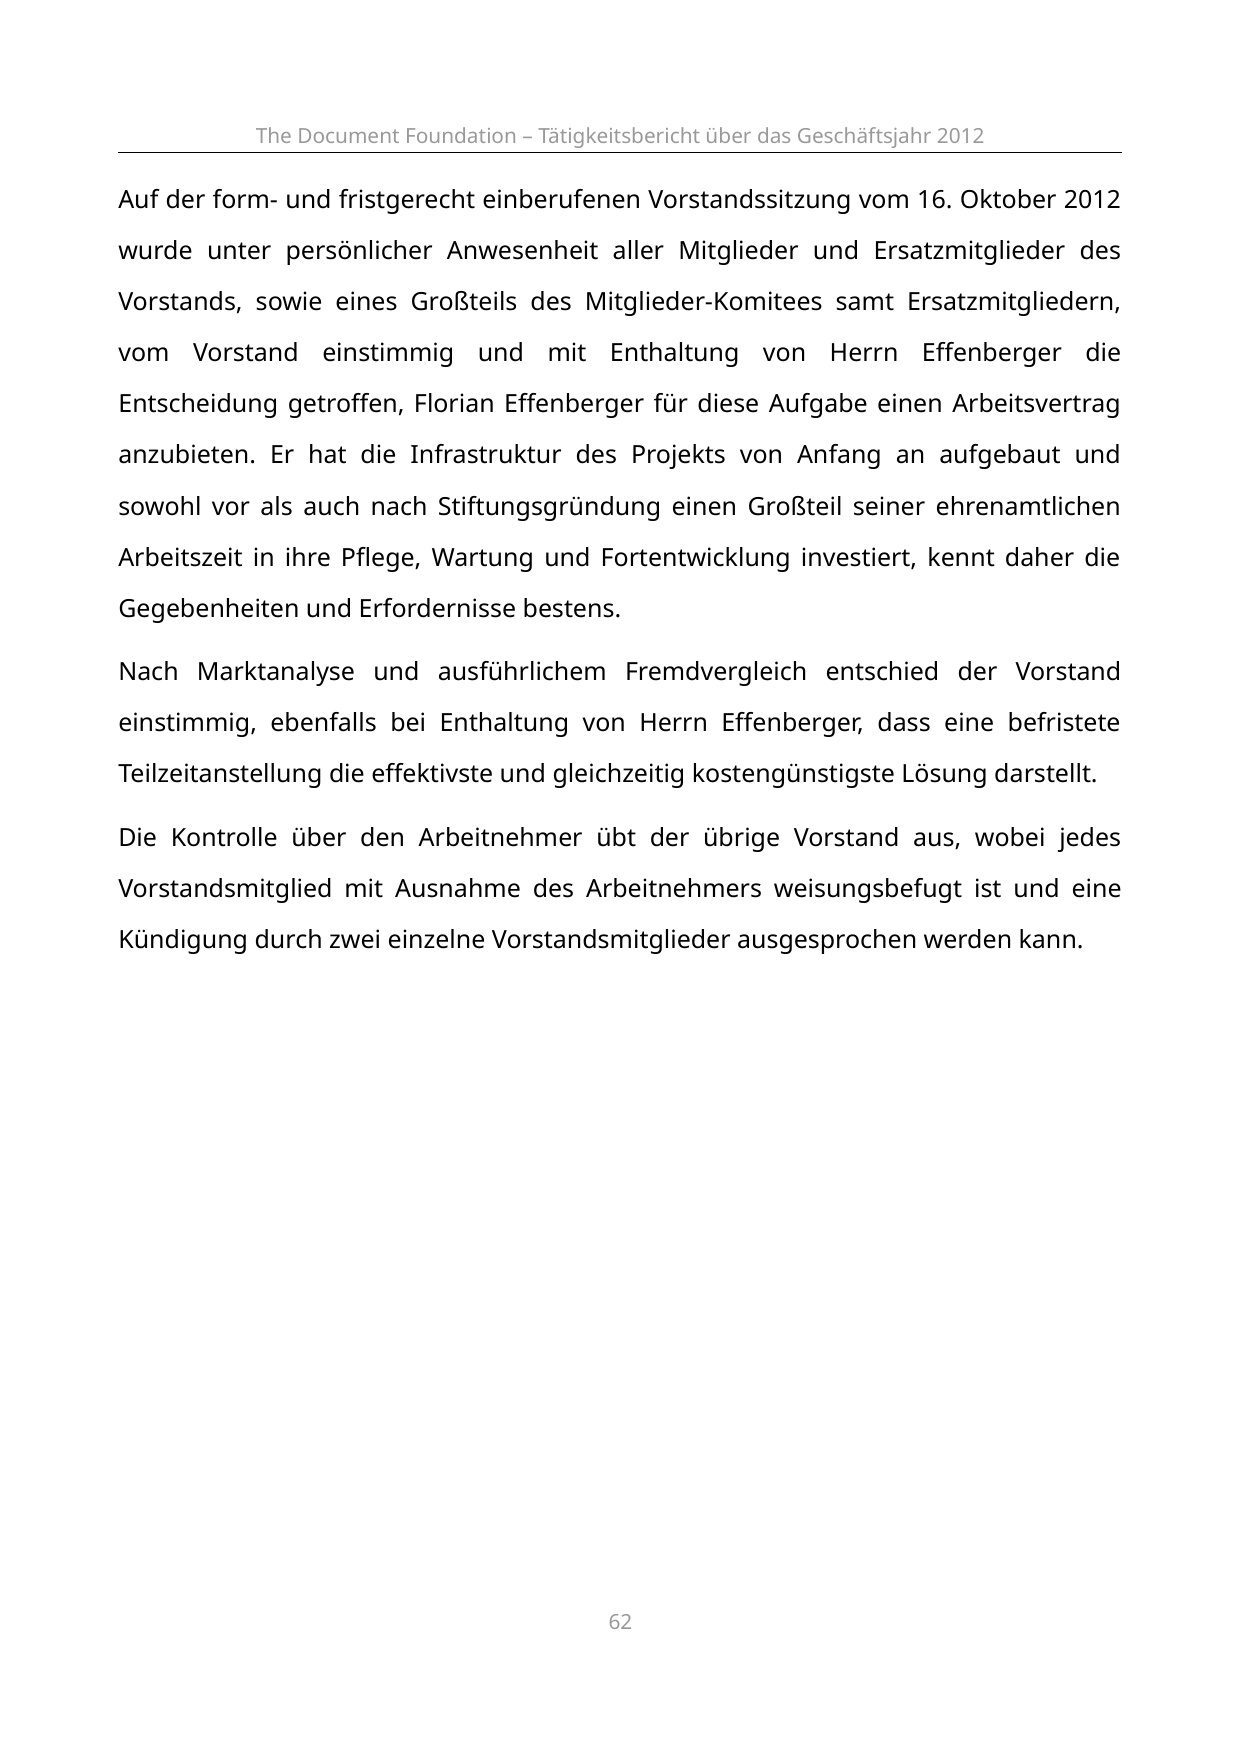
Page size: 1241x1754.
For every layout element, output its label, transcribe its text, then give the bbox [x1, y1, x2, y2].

text Auf der form- und fristgerecht einberufenen Vorstandssitzung vom 16. Oktober 2012 wurde unter persönlicher Anwesenheit aller Mitglieder und Ersatzmitglieder des Vorstands, sowie eines Großteils des Mitglieder-Komitees samt Ersatzmitgliedern, vom Vorstand einstimmig und mit Enthaltung von Herrn Effenberger die Entscheidung getroffen, Florian Effenberger für diese Aufgabe einen Arbeitsvertrag anzubieten. Er hat die Infrastruktur des Projekts von Anfang an aufgebaut und sowohl vor als auch nach Stiftungsgründung einen Großteil seiner ehrenamtlichen Arbeitszeit in ihre Pflege, Wartung und Fortentwicklung investiert, kennt daher die Gegebenheiten und Erfordernisse bestens. [118, 182, 1122, 624]
text Nach Marktanalyse und ausführlichem Fremdvergleich entschied der Vorstand einstimmig, ebenfalls bei Enthaltung von Herrn Effenberger, dass eine befristete Teilzeitanstellung die effektivste und gleichzeitig kostengünstigste Lösung darstellt. [118, 654, 1122, 790]
text Die Kontrolle über den Arbeitnehmer übt der übrige Vorstand aus, wobei jedes Vorstandsmitglied mit Ausnahme des Arbeitnehmers weisungsbefugt ist und eine Kündigung durch zwei einzelne Vorstandsmitglieder ausgesprochen werden kann. [118, 819, 1122, 956]
